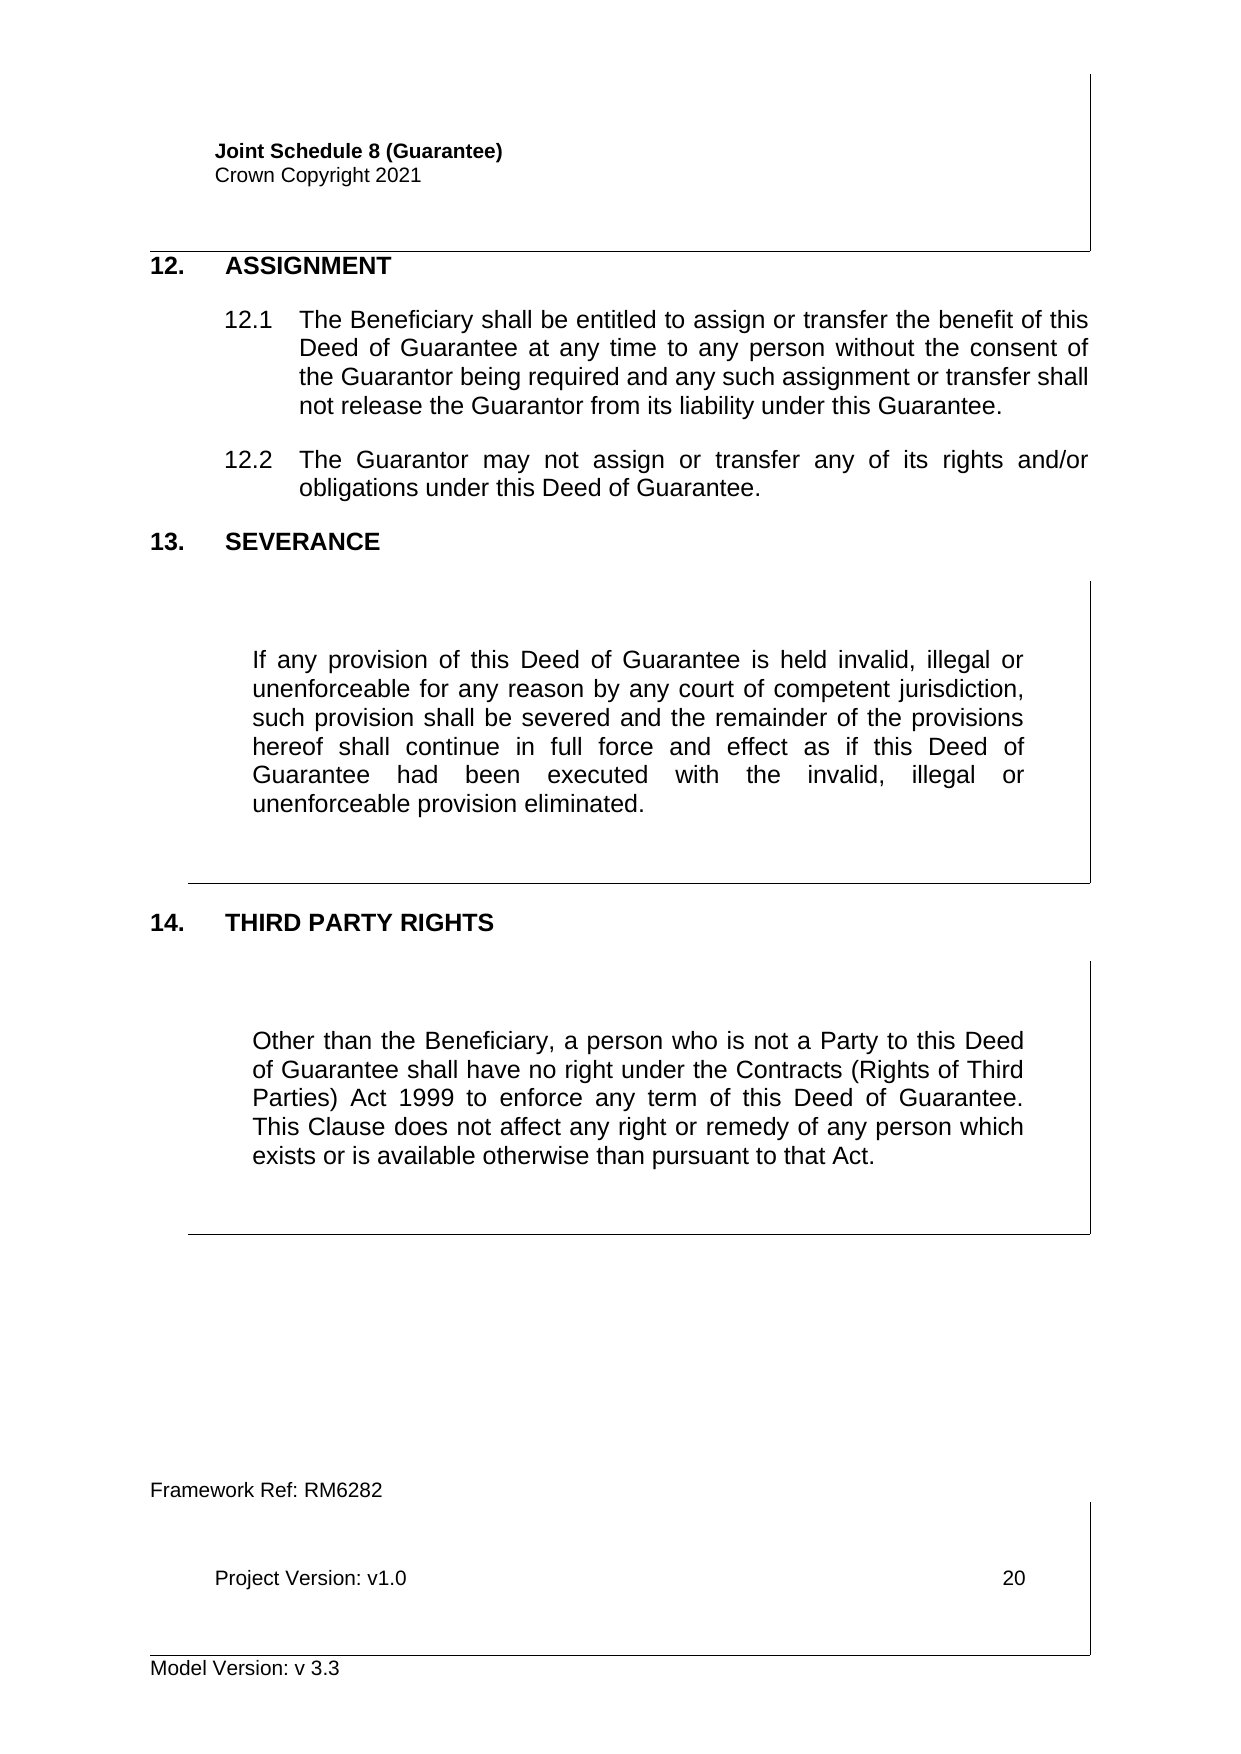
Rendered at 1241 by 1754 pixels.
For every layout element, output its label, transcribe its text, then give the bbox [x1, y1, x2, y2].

subtitle The Beneficiary shall be entitled to assign or transfer the benefit of this Deed of Guarantee at any time to any person without the consent of the Guarantor being required and any such assignment or transfer shall not release the Guarantor from its liability under this Guarantee. [224, 305, 1090, 420]
text If any provision of this Deed of Guarantee is held invalid, illegal or unenforceable for any reason by any court of competent jurisdiction, such provision shall be severed and the remainder of the provisions hereof shall continue in full force and effect as if this Deed of Guarantee had been executed with the invalid, illegal or unenforceable provision eliminated. [187, 581, 1090, 883]
subtitle ASSIGNMENT [150, 251, 1090, 280]
subtitle THIRD PARTY RIGHTS [150, 908, 1090, 936]
text Other than the Beneficiary, a person who is not a Party to this Deed of Guarantee shall have no right under the Contracts (Rights of Third Parties) Act 1999 to enforce any term of this Deed of Guarantee. This Clause does not affect any right or remedy of any person which exists or is available otherwise than pursuant to that Act. [187, 961, 1090, 1234]
subtitle The Guarantor may not assign or transfer any of its rights and/or obligations under this Deed of Guarantee. [224, 445, 1090, 502]
subtitle SEVERANCE [150, 527, 1090, 556]
